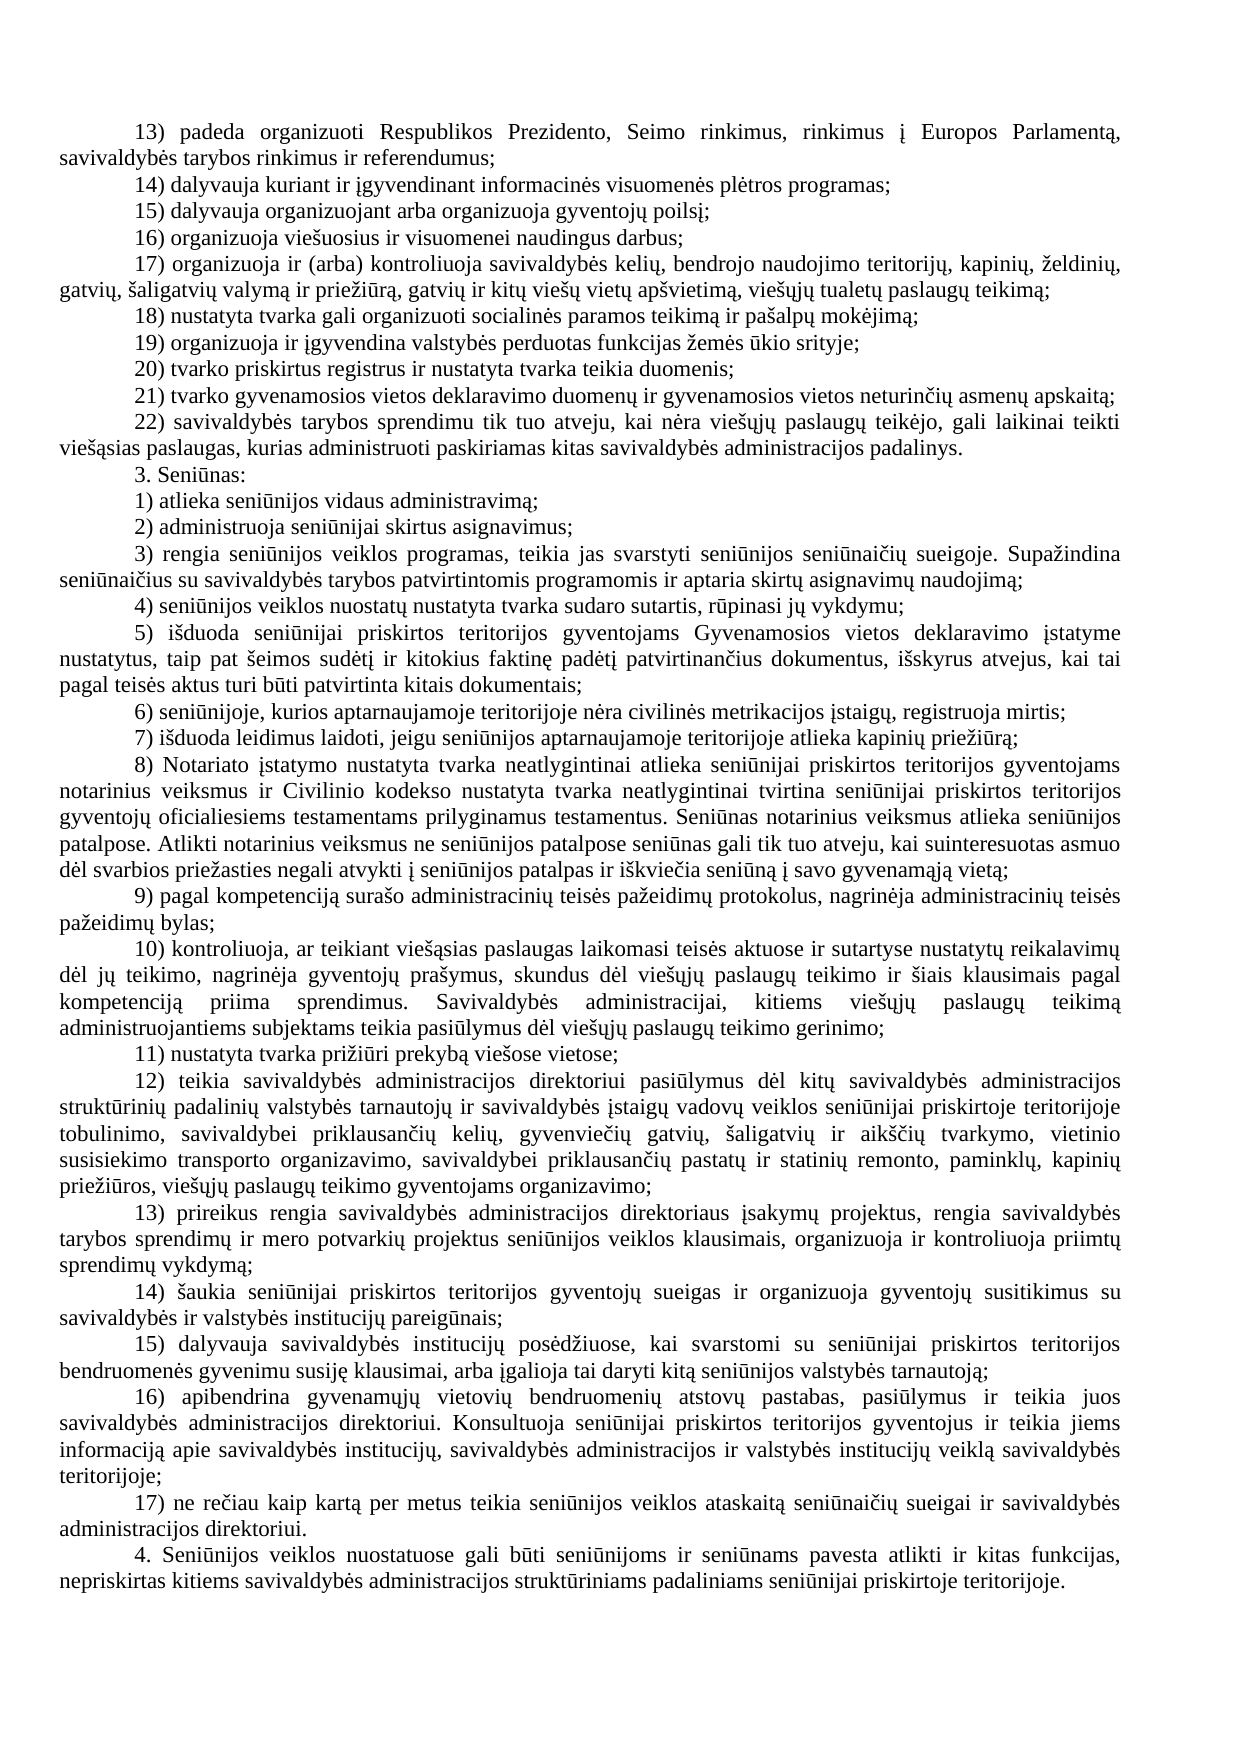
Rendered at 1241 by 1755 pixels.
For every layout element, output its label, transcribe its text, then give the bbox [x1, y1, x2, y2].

text 4) seniūnijos veiklos nuostatų nustatyta tvarka sudaro sutartis, rūpinasi jų vykdymu; [59, 592, 1122, 619]
text 14) šaukia seniūnijai priskirtos teritorijos gyventojų sueigas ir organizuoja gyventojų susitikimus su savivaldybės ir valstybės institucijų pareigūnais; [59, 1278, 1122, 1330]
text 16) organizuoja viešuosius ir visuomenei naudingus darbus; [59, 223, 1122, 250]
text 16) apibendrina gyvenamųjų vietovių bendruomenių atstovų pastabas, pasiūlymus ir teikia juos savivaldybės administracijos direktoriui. Konsultuoja seniūnijai priskirtos teritorijos gyventojus ir teikia jiems informaciją apie savivaldybės institucijų, savivaldybės administracijos ir valstybės institucijų veiklą savivaldybės teritorijoje; [59, 1383, 1122, 1488]
text 5) išduoda seniūnijai priskirtos teritorijos gyventojams Gyvenamosios vietos deklaravimo įstatyme nustatytus, taip pat šeimos sudėtį ir kitokius faktinę padėtį patvirtinančius dokumentus, išskyrus atvejus, kai tai pagal teisės aktus turi būti patvirtinta kitais dokumentais; [59, 619, 1122, 698]
text 2) administruoja seniūnijai skirtus asignavimus; [59, 513, 1122, 540]
text 15) dalyvauja organizuojant arba organizuoja gyventojų poilsį; [59, 197, 1122, 223]
text 8) Notariato įstatymo nustatyta tvarka neatlygintinai atlieka seniūnijai priskirtos teritorijos gyventojams notarinius veiksmus ir Civilinio kodekso nustatyta tvarka neatlygintinai tvirtina seniūnijai priskirtos teritorijos gyventojų oficialiesiems testamentams prilyginamus testamentus. Seniūnas notarinius veiksmus atlieka seniūnijos patalpose. Atlikti notarinius veiksmus ne seniūnijos patalpose seniūnas gali tik tuo atveju, kai suinteresuotas asmuo dėl svarbios priežasties negali atvykti į seniūnijos patalpas ir iškviečia seniūną į savo gyvenamąją vietą; [59, 751, 1122, 882]
text 3. Seniūnas: [59, 461, 1122, 487]
text 7) išduoda leidimus laidoti, jeigu seniūnijos aptarnaujamoje teritorijoje atlieka kapinių priežiūrą; [59, 724, 1122, 751]
text 12) teikia savivaldybės administracijos direktoriui pasiūlymus dėl kitų savivaldybės administracijos struktūrinių padalinių valstybės tarnautojų ir savivaldybės įstaigų vadovų veiklos seniūnijai priskirtoje teritorijoje tobulinimo, savivaldybei priklausančių kelių, gyvenviečių gatvių, šaligatvių ir aikščių tvarkymo, vietinio susisiekimo transporto organizavimo, savivaldybei priklausančių pastatų ir statinių remonto, paminklų, kapinių priežiūros, viešųjų paslaugų teikimo gyventojams organizavimo; [59, 1067, 1122, 1199]
text 19) organizuoja ir įgyvendina valstybės perduotas funkcijas žemės ūkio srityje; [59, 329, 1122, 355]
text 4. Seniūnijos veiklos nuostatuose gali būti seniūnijoms ir seniūnams pavesta atlikti ir kitas funkcijas, nepriskirtas kitiems savivaldybės administracijos struktūriniams padaliniams seniūnijai priskirtoje teritorijoje. [59, 1541, 1122, 1594]
text 18) nustatyta tvarka gali organizuoti socialinės paramos teikimą ir pašalpų mokėjimą; [59, 303, 1122, 329]
text 13) prireikus rengia savivaldybės administracijos direktoriaus įsakymų projektus, rengia savivaldybės tarybos sprendimų ir mero potvarkių projektus seniūnijos veiklos klausimais, organizuoja ir kontroliuoja priimtų sprendimų vykdymą; [59, 1199, 1122, 1278]
text 14) dalyvauja kuriant ir įgyvendinant informacinės visuomenės plėtros programas; [59, 171, 1122, 197]
text 9) pagal kompetenciją surašo administracinių teisės pažeidimų protokolus, nagrinėja administracinių teisės pažeidimų bylas; [59, 882, 1122, 935]
text 15) dalyvauja savivaldybės institucijų posėdžiuose, kai svarstomi su seniūnijai priskirtos teritorijos bendruomenės gyvenimu susiję klausimai, arba įgalioja tai daryti kitą seniūnijos valstybės tarnautoją; [59, 1330, 1122, 1383]
text 17) ne rečiau kaip kartą per metus teikia seniūnijos veiklos ataskaitą seniūnaičių sueigai ir savivaldybės administracijos direktoriui. [59, 1488, 1122, 1541]
text 20) tvarko priskirtus registrus ir nustatyta tvarka teikia duomenis; [59, 355, 1122, 382]
text 6) seniūnijoje, kurios aptarnaujamoje teritorijoje nėra civilinės metrikacijos įstaigų, registruoja mirtis; [59, 698, 1122, 724]
text 3) rengia seniūnijos veiklos programas, teikia jas svarstyti seniūnijos seniūnaičių sueigoje. Supažindina seniūnaičius su savivaldybės tarybos patvirtintomis programomis ir aptaria skirtų asignavimų naudojimą; [59, 540, 1122, 592]
text 17) organizuoja ir (arba) kontroliuoja savivaldybės kelių, bendrojo naudojimo teritorijų, kapinių, želdinių, gatvių, šaligatvių valymą ir priežiūrą, gatvių ir kitų viešų vietų apšvietimą, viešųjų tualetų paslaugų teikimą; [59, 250, 1122, 303]
text 22) savivaldybės tarybos sprendimu tik tuo atveju, kai nėra viešųjų paslaugų teikėjo, gali laikinai teikti viešąsias paslaugas, kurias administruoti paskiriamas kitas savivaldybės administracijos padalinys. [59, 408, 1122, 461]
text 13) padeda organizuoti Respublikos Prezidento, Seimo rinkimus, rinkimus į Europos Parlamentą, savivaldybės tarybos rinkimus ir referendumus; [59, 118, 1122, 171]
text 1) atlieka seniūnijos vidaus administravimą; [59, 487, 1122, 513]
text 11) nustatyta tvarka prižiūri prekybą viešose vietose; [59, 1041, 1122, 1067]
text 10) kontroliuoja, ar teikiant viešąsias paslaugas laikomasi teisės aktuose ir sutartyse nustatytų reikalavimų dėl jų teikimo, nagrinėja gyventojų prašymus, skundus dėl viešųjų paslaugų teikimo ir šiais klausimais pagal kompetenciją priima sprendimus. Savivaldybės administracijai, kitiems viešųjų paslaugų teikimą administruojantiems subjektams teikia pasiūlymus dėl viešųjų paslaugų teikimo gerinimo; [59, 935, 1122, 1041]
text 21) tvarko gyvenamosios vietos deklaravimo duomenų ir gyvenamosios vietos neturinčių asmenų apskaitą; [59, 382, 1122, 408]
